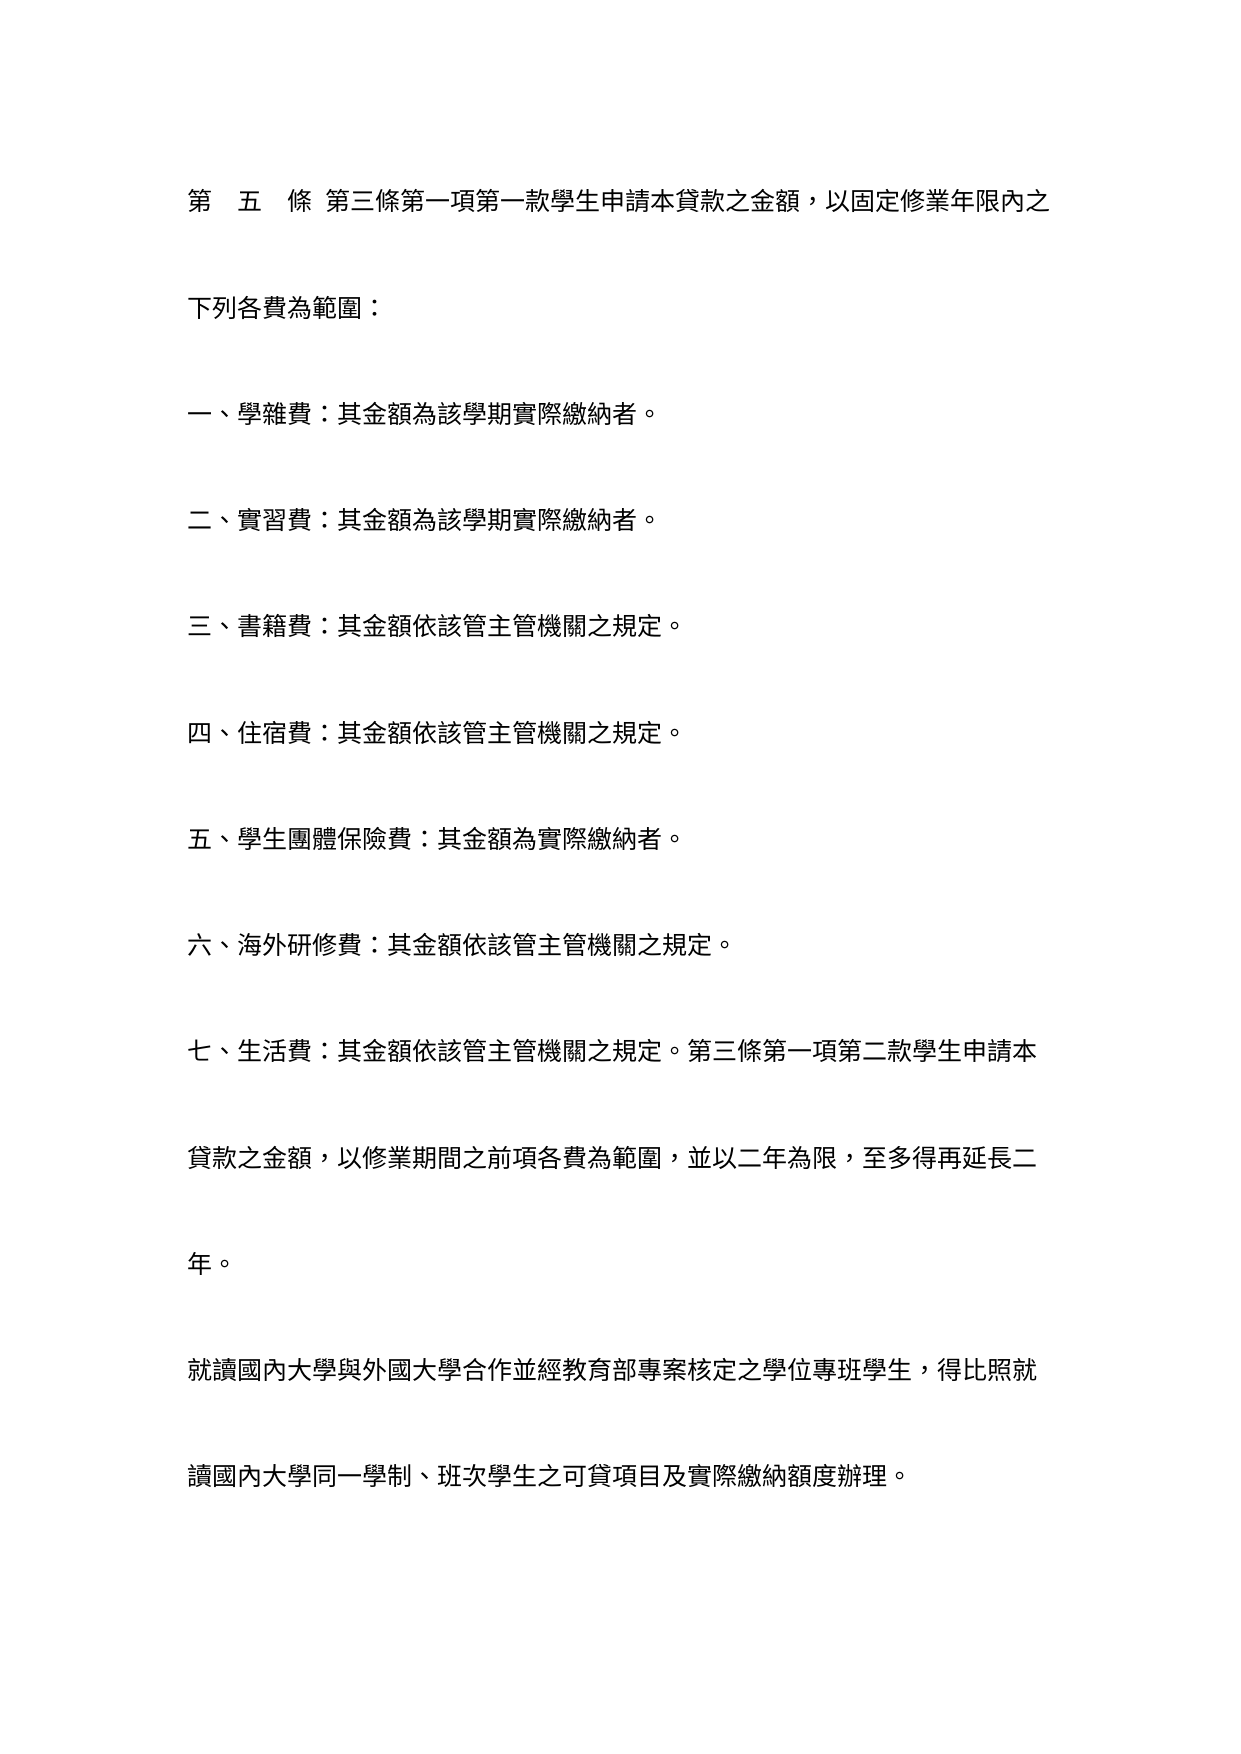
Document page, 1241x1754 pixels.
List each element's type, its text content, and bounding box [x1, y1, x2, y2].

text 二、無固定修業年限之專科以上進修學院（校）。駐外人員在國外出生之子女返國就學後尚未取得戶籍登記者，得先以居留證及中華民國護照申請。 第 四 條 本貸款每學期辦理一次，辦理本貸款之銀行（以下簡稱承貸銀行），包括臺灣銀行、臺北富邦商業銀行、高雄銀行、臺灣土地銀行及其他經中央主管機關核可之銀行。 第 五 條 第三條第一項第一款學生申請本貸款之金額，以固定修業年限內之下列各費為範圍： 一、學雜費：其金額為該學期實際繳納者。 二、實習費：其金額為該學期實際繳納者。 三、書籍費：其金額依該管主管機關之規定。 四、住宿費：其金額依該管主管機關之規定。 五、學生團體保險費：其金額為實際繳納者。 六、海外研修費：其金額依該管主管機關之規定。 七、生活費：其金額依該管主管機關之規定。第三條第一項第二款學生申請本貸款之金額，以修業期間之前項各費為範圍，並以二年為限，至多得再延長二年。 就讀國內大學與外國大學合作並經教育部專案核定之學位專班學生，得比照就讀國內大學同一學制、班次學生之可貸項目及實際繳納額度辦理。 第 六 條 本貸款以學生為申請人，申請學生為未成年者，由法定代理人擔任保證人；申請學生為已成年者，得另覓適當之成年人一人擔任保證人；保證人應為有戶籍登記之中華民國國民。 [187, 158, 1053, 1496]
